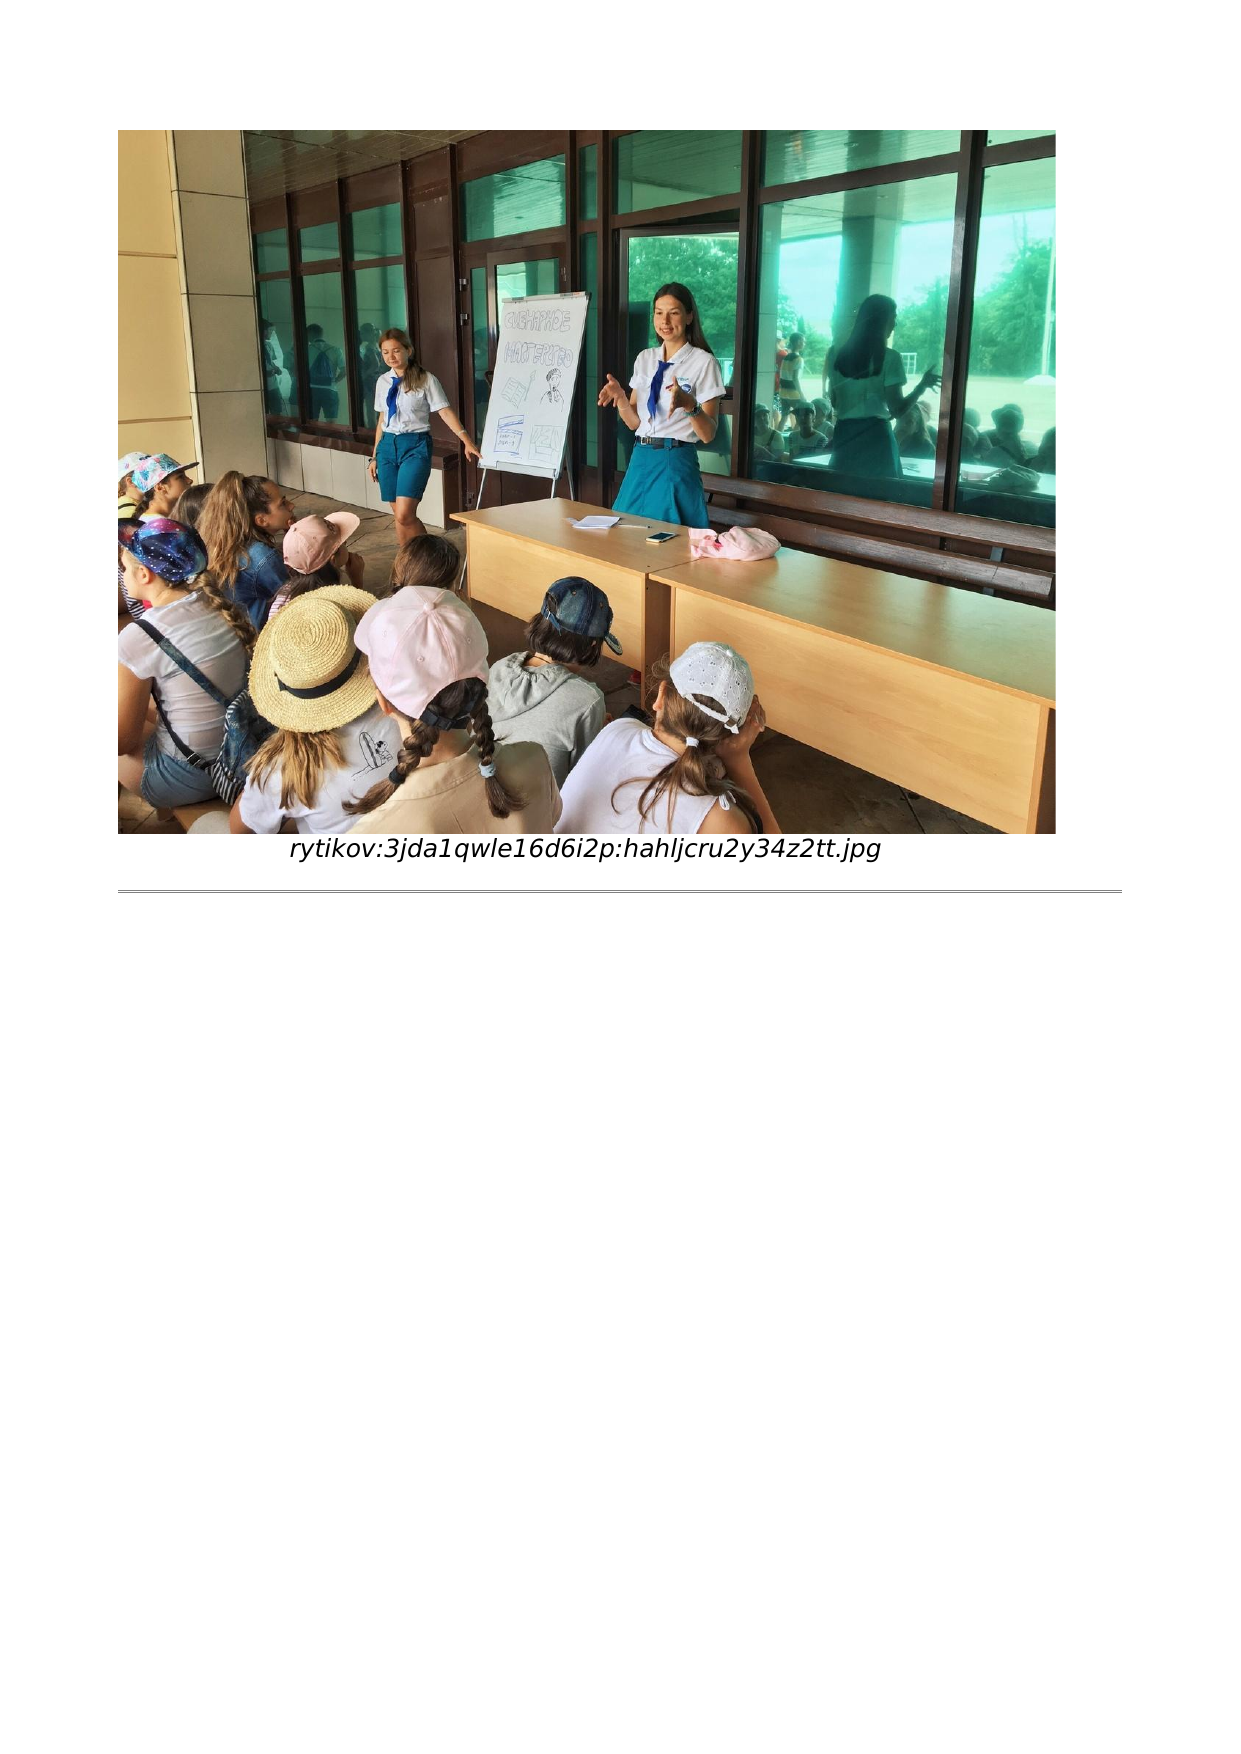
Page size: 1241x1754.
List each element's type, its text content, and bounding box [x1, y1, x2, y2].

text rytikov:3jda1qwle16d6i2p:hahljcru2y34z2tt.jpg [118, 834, 1056, 863]
picture [118, 130, 1056, 834]
